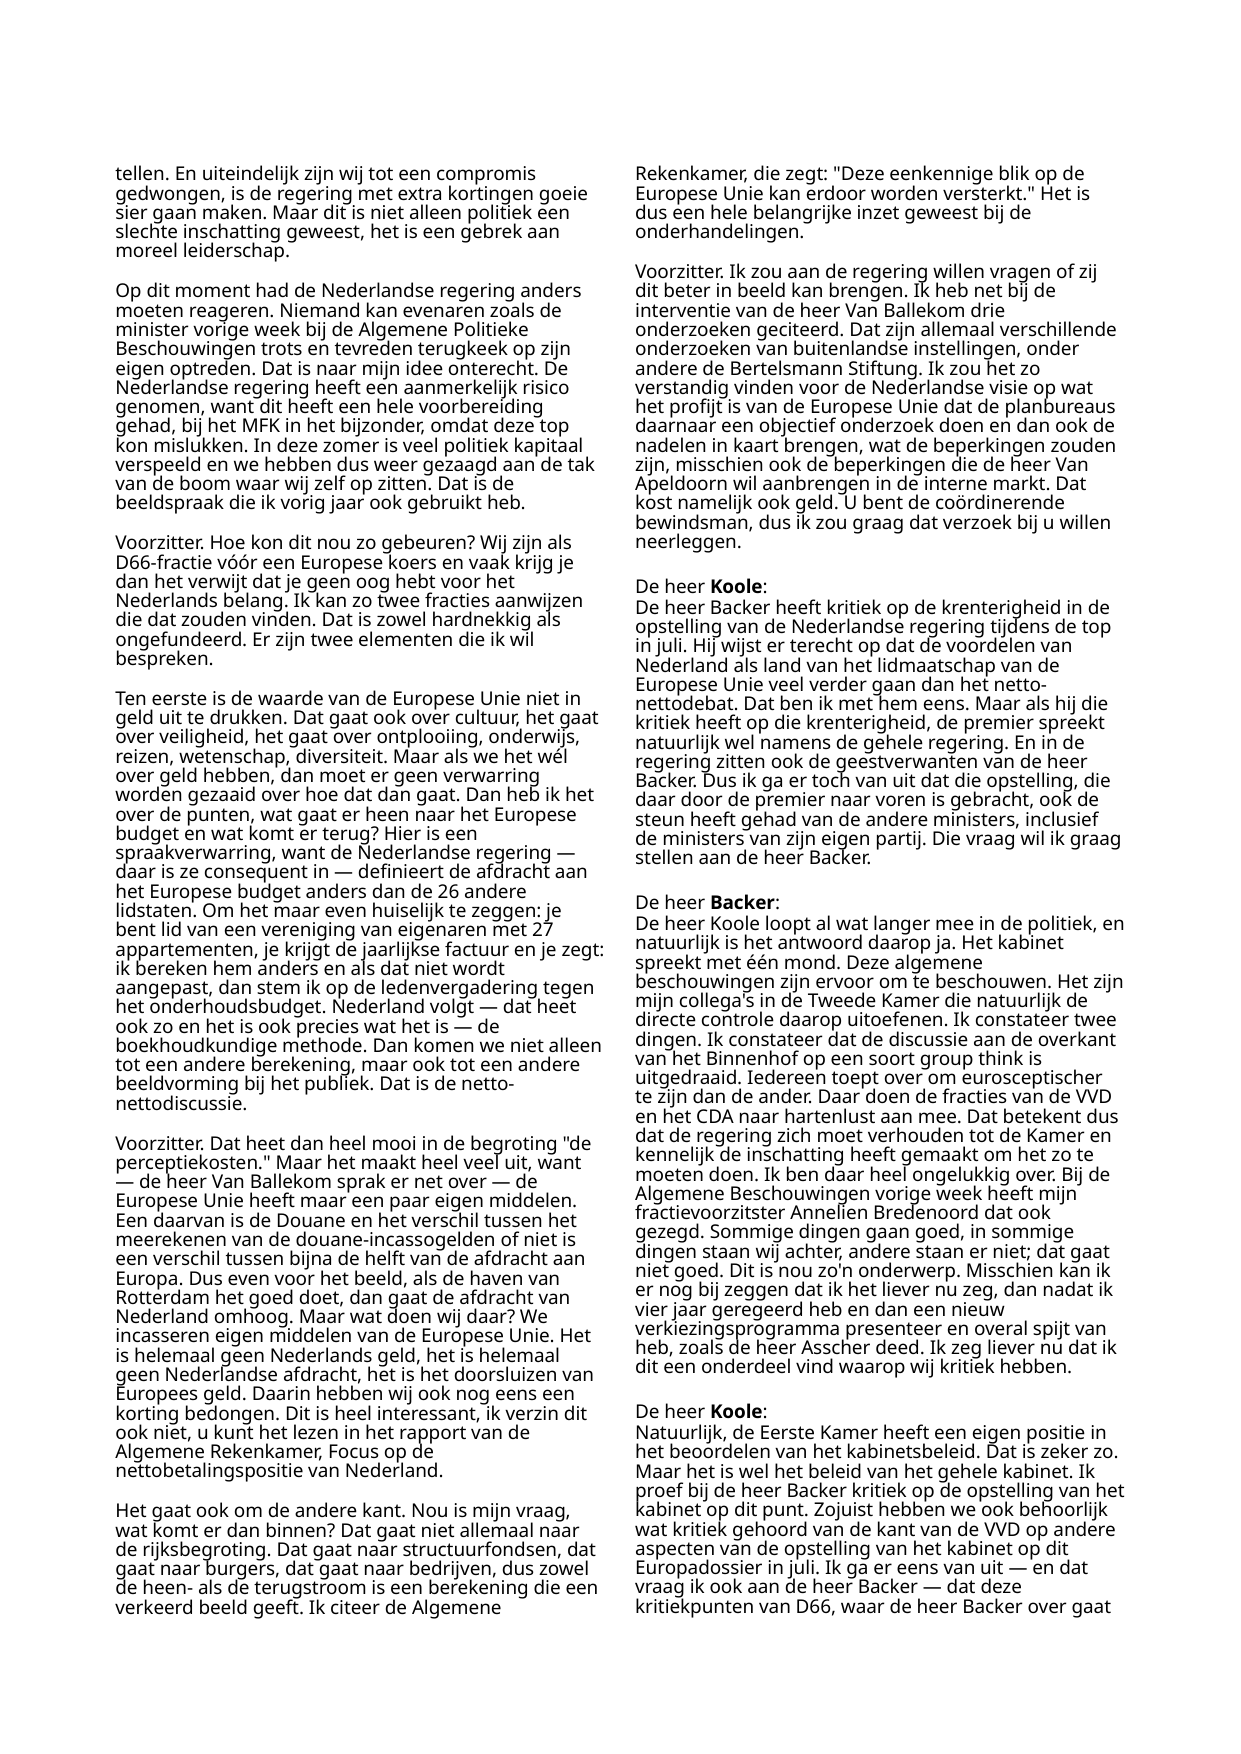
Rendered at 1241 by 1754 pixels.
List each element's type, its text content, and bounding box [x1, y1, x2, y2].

text De heer Koole: [635, 573, 1125, 599]
text Voorzitter. Hoe kon dit nou zo gebeuren? Wij zijn als D66-fractie vóór een Europese koers en vaak krijg je dan het verwijt dat je geen oog hebt voor het Nederlands belang. Ik kan zo twee fracties aanwijzen die dat zouden vinden. Dat is zowel hardnekkig als ongefundeerd. Er zijn twee elementen die ik wil bespreken. [115, 534, 605, 669]
text De heer Koole loopt al wat langer mee in de politiek, en natuurlijk is het antwoord daarop ja. Het kabinet spreekt met één mond. Deze algemene beschouwingen zijn ervoor om te beschouwen. Het zijn mijn collega's in de Tweede Kamer die natuurlijk de directe controle daarop uitoefenen. Ik constateer twee dingen. Ik constateer dat de discussie aan de overkant van het Binnenhof op een soort group think is uitgedraaid. Iedereen toept over om eurosceptischer te zijn dan de ander. Daar doen de fracties van de VVD en het CDA naar hartenlust aan mee. Dat betekent dus dat de regering zich moet verhouden tot de Kamer en kennelijk de inschatting heeft gemaakt om het zo te moeten doen. Ik ben daar heel ongelukkig over. Bij de Algemene Beschouwingen vorige week heeft mijn fractievoorzitster Annelien Bredenoord dat ook gezegd. Sommige dingen gaan goed, in sommige dingen staan wij achter, andere staan er niet; dat gaat niet goed. Dit is nou zo'n onderwerp. Misschien kan ik er nog bij zeggen dat ik het liever nu zeg, dan nadat ik vier jaar geregeerd heb en dan een nieuw verkiezingsprogramma presenteer en overal spijt van heb, zoals de heer Asscher deed. Ik zeg liever nu dat ik dit een onderdeel vind waarop wij kritiek hebben. [635, 915, 1125, 1378]
text Rekenkamer, die zegt: "Deze eenkennige blik op de Europese Unie kan erdoor worden versterkt." Het is dus een hele belangrijke inzet geweest bij de onderhandelingen. [635, 165, 1125, 242]
text tellen. En uiteindelijk zijn wij tot een compromis gedwongen, is de regering met extra kortingen goeie sier gaan maken. Maar dit is niet alleen politiek een slechte inschatting geweest, het is een gebrek aan moreel leiderschap. [115, 165, 605, 262]
text Het gaat ook om de andere kant. Nou is mijn vraag, wat komt er dan binnen? Dat gaat niet allemaal naar de rijksbegroting. Dat gaat naar structuurfondsen, dat gaat naar burgers, dat gaat naar bedrijven, dus zowel de heen- als de terugstroom is een berekening die een verkeerd beeld geeft. Ik citeer de Algemene [115, 1502, 605, 1618]
text Voorzitter. Ik zou aan de regering willen vragen of zij dit beter in beeld kan brengen. Ik heb net bij de interventie van de heer Van Ballekom drie onderzoeken geciteerd. Dat zijn allemaal verschillende onderzoeken van buitenlandse instellingen, onder andere de Bertelsmann Stiftung. Ik zou het zo verstandig vinden voor de Nederlandse visie op wat het profijt is van de Europese Unie dat de planbureaus daarnaar een objectief onderzoek doen en dan ook de nadelen in kaart brengen, wat de beperkingen zouden zijn, misschien ook de beperkingen die de heer Van Apeldoorn wil aanbrengen in de interne markt. Dat kost namelijk ook geld. U bent de coördinerende bewindsman, dus ik zou graag dat verzoek bij u willen neerleggen. [635, 263, 1125, 552]
text De heer Koole: [635, 1398, 1125, 1424]
text De heer Backer heeft kritiek op de krenterigheid in de opstelling van de Nederlandse regering tijdens de top in juli. Hij wijst er terecht op dat de voordelen van Nederland als land van het lidmaatschap van de Europese Unie veel verder gaan dan het netto-nettodebat. Dat ben ik met hem eens. Maar als hij die kritiek heeft op die krenterigheid, de premier spreekt natuurlijk wel namens de gehele regering. En in de regering zitten ook de geestverwanten van de heer Backer. Dus ik ga er toch van uit dat die opstelling, die daar door de premier naar voren is gebracht, ook de steun heeft gehad van de andere ministers, inclusief de ministers van zijn eigen partij. Die vraag wil ik graag stellen aan de heer Backer. [635, 599, 1125, 868]
text Ten eerste is de waarde van de Europese Unie niet in geld uit te drukken. Dat gaat ook over cultuur, het gaat over veiligheid, het gaat over ontplooiing, onderwijs, reizen, wetenschap, diversiteit. Maar als we het wél over geld hebben, dan moet er geen verwarring worden gezaaid over hoe dat dan gaat. Dan heb ik het over de punten, wat gaat er heen naar het Europese budget en wat komt er terug? Hier is een spraakverwarring, want de Nederlandse regering — daar is ze consequent in — definieert de afdracht aan het Europese budget anders dan de 26 andere lidstaten. Om het maar even huiselijk te zeggen: je bent lid van een vereniging van eigenaren met 27 appartementen, je krijgt de jaarlijkse factuur en je zegt: ik bereken hem anders en als dat niet wordt aangepast, dan stem ik op de ledenvergadering tegen het onderhoudsbudget. Nederland volgt — dat heet ook zo en het is ook precies wat het is — de boekhoudkundige methode. Dan komen we niet alleen tot een andere berekening, maar ook tot een andere beeldvorming bij het publiek. Dat is de netto-nettodiscussie. [115, 690, 605, 1114]
text Voorzitter. Dat heet dan heel mooi in de begroting "de perceptiekosten." Maar het maakt heel veel uit, want — de heer Van Ballekom sprak er net over — de Europese Unie heeft maar een paar eigen middelen. Een daarvan is de Douane en het verschil tussen het meerekenen van de douane-incassogelden of niet is een verschil tussen bijna de helft van de afdracht aan Europa. Dus even voor het beeld, als de haven van Rotterdam het goed doet, dan gaat de afdracht van Nederland omhoog. Maar wat doen wij daar? We incasseren eigen middelen van de Europese Unie. Het is helemaal geen Nederlands geld, het is helemaal geen Nederlandse afdracht, het is het doorsluizen van Europees geld. Daarin hebben wij ook nog eens een korting bedongen. Dit is heel interessant, ik verzin dit ook niet, u kunt het lezen in het rapport van de Algemene Rekenkamer, Focus op de nettobetalingspositie van Nederland. [115, 1135, 605, 1482]
text Natuurlijk, de Eerste Kamer heeft een eigen positie in het beoordelen van het kabinetsbeleid. Dat is zeker zo. Maar het is wel het beleid van het gehele kabinet. Ik proef bij de heer Backer kritiek op de opstelling van het kabinet op dit punt. Zojuist hebben we ook behoorlijk wat kritiek gehoord van de kant van de VVD op andere aspecten van de opstelling van het kabinet op dit Europadossier in juli. Ik ga er eens van uit — en dat vraag ik ook aan de heer Backer — dat deze kritiekpunten van D66, waar de heer Backer over gaat [635, 1424, 1125, 1617]
text Op dit moment had de Nederlandse regering anders moeten reageren. Niemand kan evenaren zoals de minister vorige week bij de Algemene Politieke Beschouwingen trots en tevreden terugkeek op zijn eigen optreden. Dat is naar mijn idee onterecht. De Nederlandse regering heeft een aanmerkelijk risico genomen, want dit heeft een hele voorbereiding gehad, bij het MFK in het bijzonder, omdat deze top kon mislukken. In deze zomer is veel politiek kapitaal verspeeld en we hebben dus weer gezaagd aan de tak van de boom waar wij zelf op zitten. Dat is de beeldspraak die ik vorig jaar ook gebruikt heb. [115, 282, 605, 514]
text De heer Backer: [635, 889, 1125, 915]
